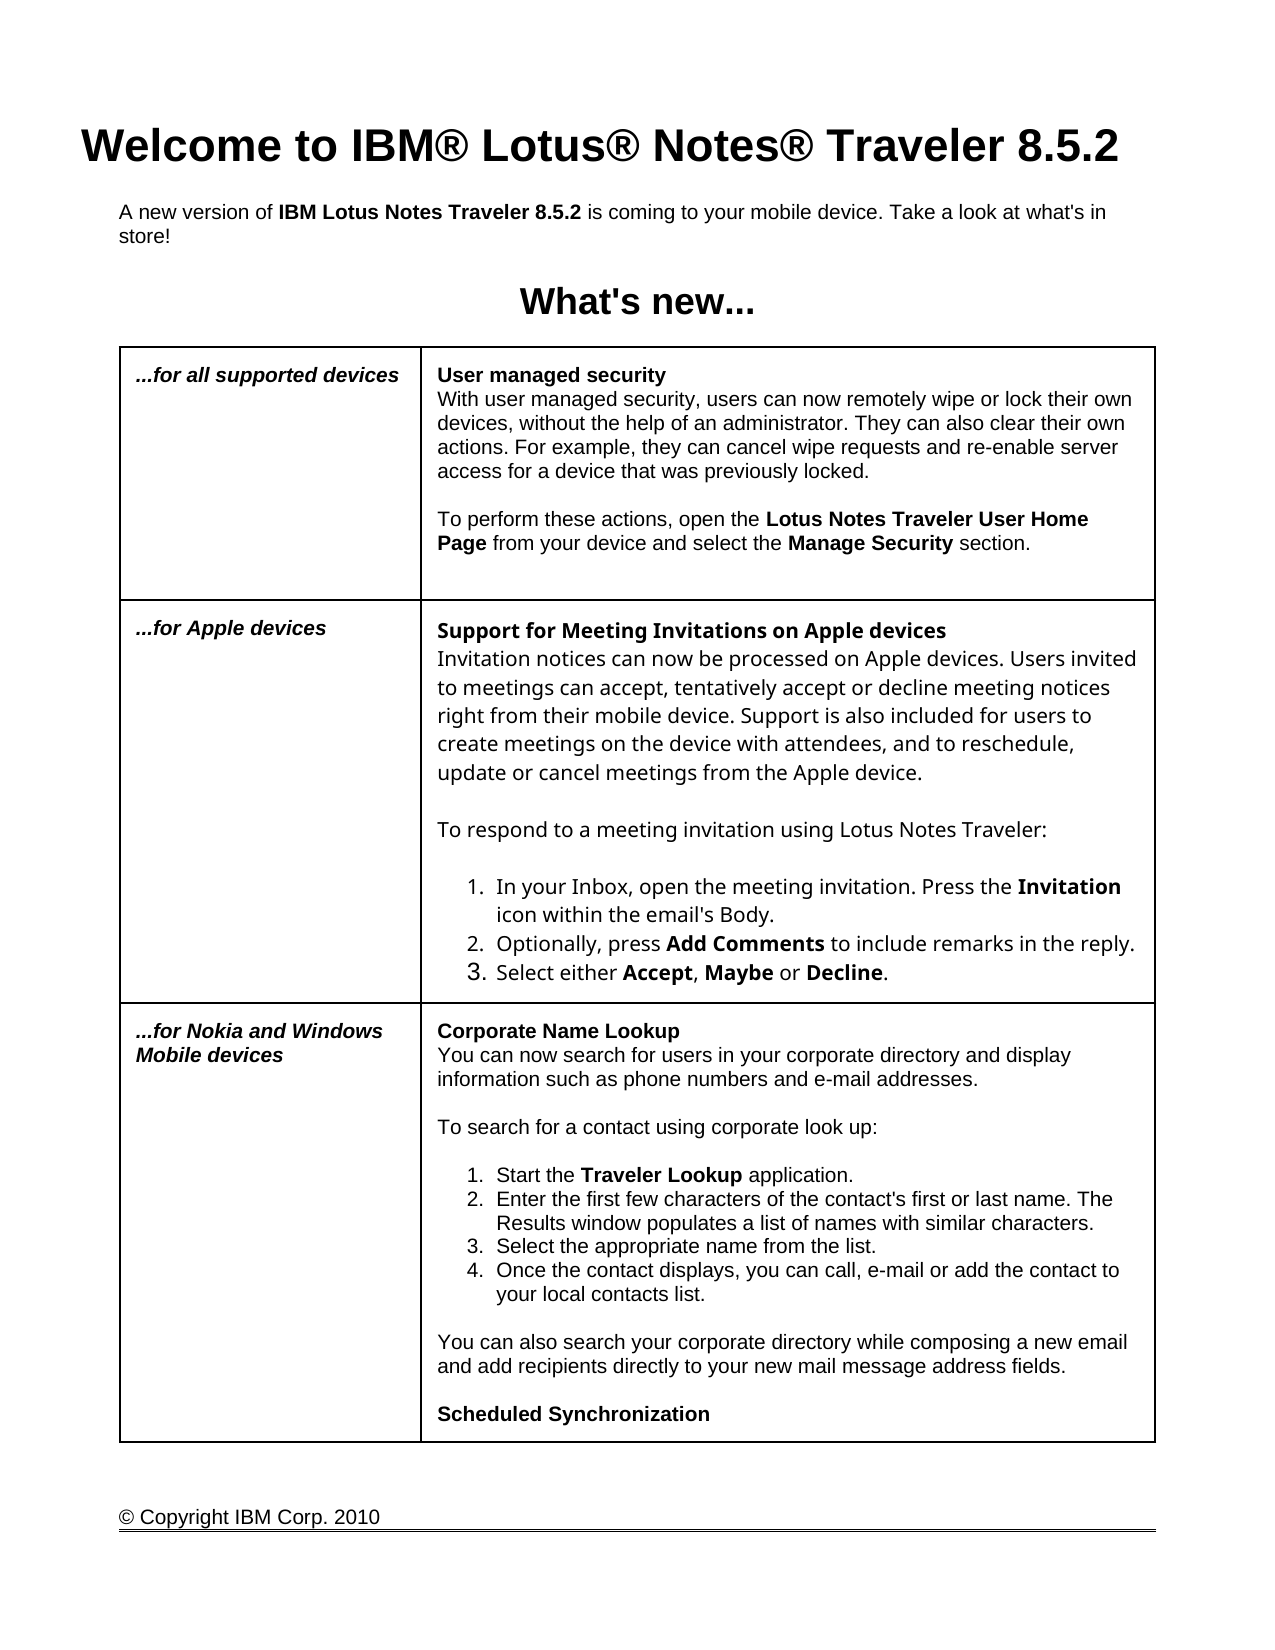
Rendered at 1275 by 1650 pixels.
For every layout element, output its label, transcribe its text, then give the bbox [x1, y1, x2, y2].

table_cell ...for Apple devices [121, 601, 420, 1002]
text Welcome to IBM® Lotus® Notes® Traveler 8.5.2 [43, 118, 1156, 171]
table_header ...for all supported devices [121, 348, 420, 599]
text A new version of IBM Lotus Notes Traveler 8.5.2 is coming to your mobile device. Take a look at what's in store! [118, 200, 1156, 248]
table_cell Support for Meeting Invitations on Apple devices Invitation notices can now be processed on Apple devices. Users invited to meetings can accept, tentatively accept or decline meeting notices right from their mobile device. Support is also included for users to create meetings on the device with attendees, and to reschedule, update or cancel meetings from the Apple device. To respond to a meeting invitation using Lotus Notes Traveler: In your Inbox, open the meeting invitation. Press the Invitation icon within the email's Body. Optionally, press Add Comments to include remarks in the reply. Select either Accept, Maybe or Decline. [422, 601, 1154, 1002]
table_cell Corporate Name Lookup You can now search for users in your corporate directory and display information such as phone numbers and e-mail addresses. To search for a contact using corporate look up: Start the Traveler Lookup application. Enter the first few characters of the contact's first or last name. The Results window populates a list of names with similar characters. Select the appropriate name from the list. Once the contact displays, you can call, e-mail or add the contact to your local contacts list. You can also search your corporate directory while composing a new email and add recipients directly to your new mail message address fields. Scheduled Synchronization [422, 1004, 1154, 1441]
table_cell ...for Nokia and Windows Mobile devices [121, 1004, 420, 1441]
text What's new... [118, 279, 1156, 322]
table_header User managed security With user managed security, users can now remotely wipe or lock their own devices, without the help of an administrator. They can also clear their own actions. For example, they can cancel wipe requests and re-enable server access for a device that was previously locked. To perform these actions, open the Lotus Notes Traveler User Home Page from your device and select the Manage Security section. [422, 348, 1154, 599]
